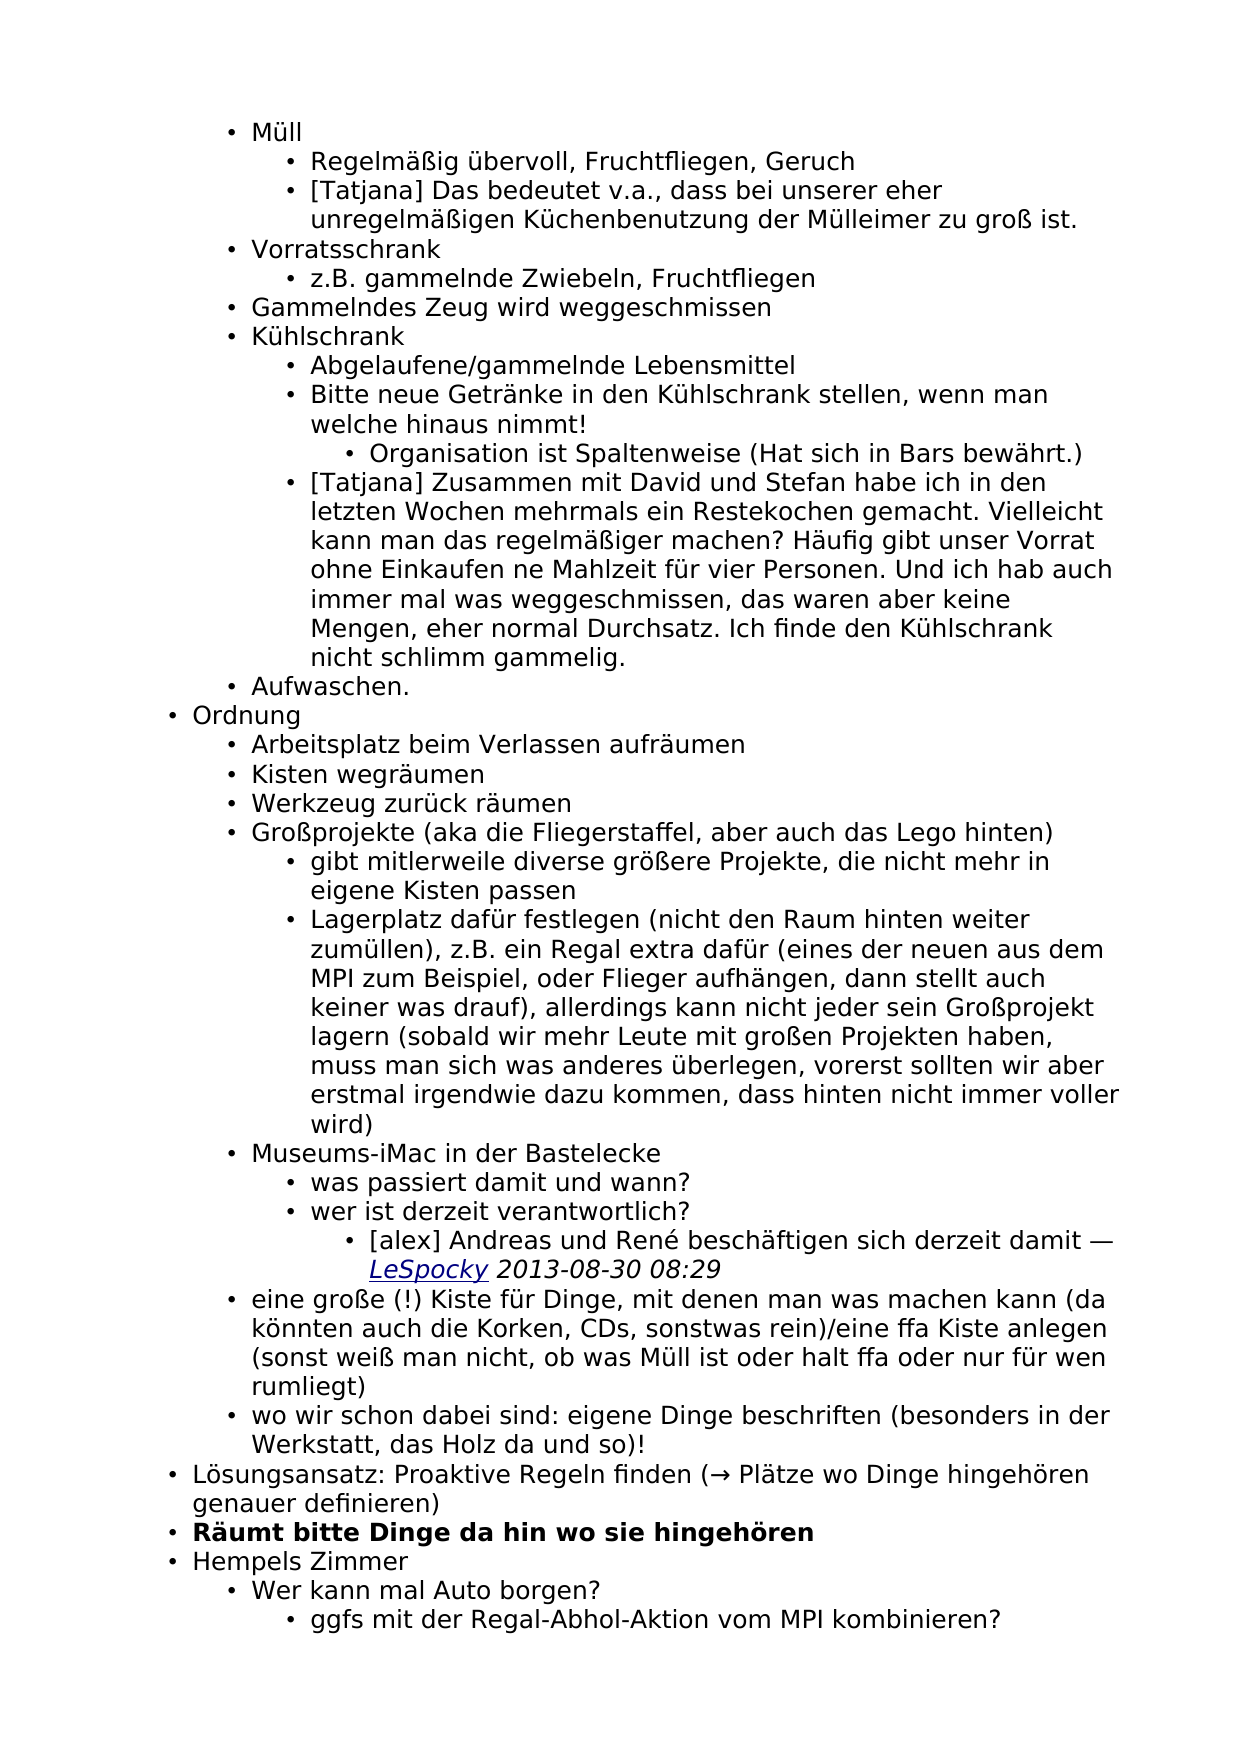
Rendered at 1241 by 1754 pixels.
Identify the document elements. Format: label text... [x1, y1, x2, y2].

list Regelmäßig übervoll, Fruchtfliegen, Geruch [295, 147, 1122, 176]
list Bitte neue Getränke in den Kühlschrank stellen, wenn man welche hinaus nimmt! [295, 381, 1122, 439]
list was passiert damit und wann? [295, 1168, 1122, 1197]
list ggfs mit der Regal-Abhol-Aktion vom MPI kombinieren? [295, 1606, 1122, 1635]
list Abgelaufene/gammelnde Lebensmittel [295, 351, 1122, 381]
list [alex] Andreas und René beschäftigen sich derzeit damit — LeSpocky 2013-08-30 08:29 [354, 1226, 1122, 1285]
list Müll [236, 118, 1122, 147]
list Aufwaschen. [236, 672, 1122, 701]
list [Tatjana] Das bedeutet v.a., dass bei unserer eher unregelmäßigen Küchenbenutzung der Mülleimer zu groß ist. [295, 176, 1122, 235]
list eine große (!) Kiste für Dinge, mit denen man was machen kann (da könnten auch die Korken, CDs, sonstwas rein)/eine ffa Kiste anlegen (sonst weiß man nicht, ob was Müll ist oder halt ffa oder nur für wen rumliegt) [236, 1285, 1122, 1401]
list [Tatjana] Zusammen mit David und Stefan habe ich in den letzten Wochen mehrmals ein Restekochen gemacht. Vielleicht kann man das regelmäßiger machen? Häufig gibt unser Vorrat ohne Einkaufen ne Mahlzeit für vier Personen. Und ich hab auch immer mal was weggeschmissen, das waren aber keine Mengen, eher normal Durchsatz. Ich finde den Kühlschrank nicht schlimm gammelig. [295, 468, 1122, 672]
list Hempels Zimmer [177, 1547, 1122, 1576]
list z.B. gammelnde Zwiebeln, Fruchtfliegen [295, 264, 1122, 293]
list wo wir schon dabei sind: eigene Dinge beschriften (besonders in der Werkstatt, das Holz da und so)! [236, 1401, 1122, 1460]
list Werkzeug zurück räumen [236, 789, 1122, 818]
list gibt mitlerweile diverse größere Projekte, die nicht mehr in eigene Kisten passen [295, 847, 1122, 906]
list Großprojekte (aka die Fliegerstaffel, aber auch das Lego hinten) [236, 818, 1122, 847]
list Räumt bitte Dinge da hin wo sie hingehören [177, 1518, 1122, 1547]
list Arbeitsplatz beim Verlassen aufräumen [236, 731, 1122, 760]
list Kisten wegräumen [236, 760, 1122, 789]
list Gammelndes Zeug wird weggeschmissen [236, 293, 1122, 322]
list Lösungsansatz: Proaktive Regeln finden (→ Plätze wo Dinge hingehören genauer definieren) [177, 1460, 1122, 1518]
list Kühlschrank [236, 322, 1122, 351]
list Organisation ist Spaltenweise (Hat sich in Bars bewährt.) [354, 439, 1122, 468]
list Wer kann mal Auto borgen? [236, 1576, 1122, 1606]
list wer ist derzeit verantwortlich? [295, 1197, 1122, 1226]
list Ordnung [177, 701, 1122, 731]
list Vorratsschrank [236, 235, 1122, 264]
list Museums-iMac in der Bastelecke [236, 1139, 1122, 1168]
list Lagerplatz dafür festlegen (nicht den Raum hinten weiter zumüllen), z.B. ein Regal extra dafür (eines der neuen aus dem MPI zum Beispiel, oder Flieger aufhängen, dann stellt auch keiner was drauf), allerdings kann nicht jeder sein Großprojekt lagern (sobald wir mehr Leute mit großen Projekten haben, muss man sich was anderes überlegen, vorerst sollten wir aber erstmal irgendwie dazu kommen, dass hinten nicht immer voller wird) [295, 906, 1122, 1139]
